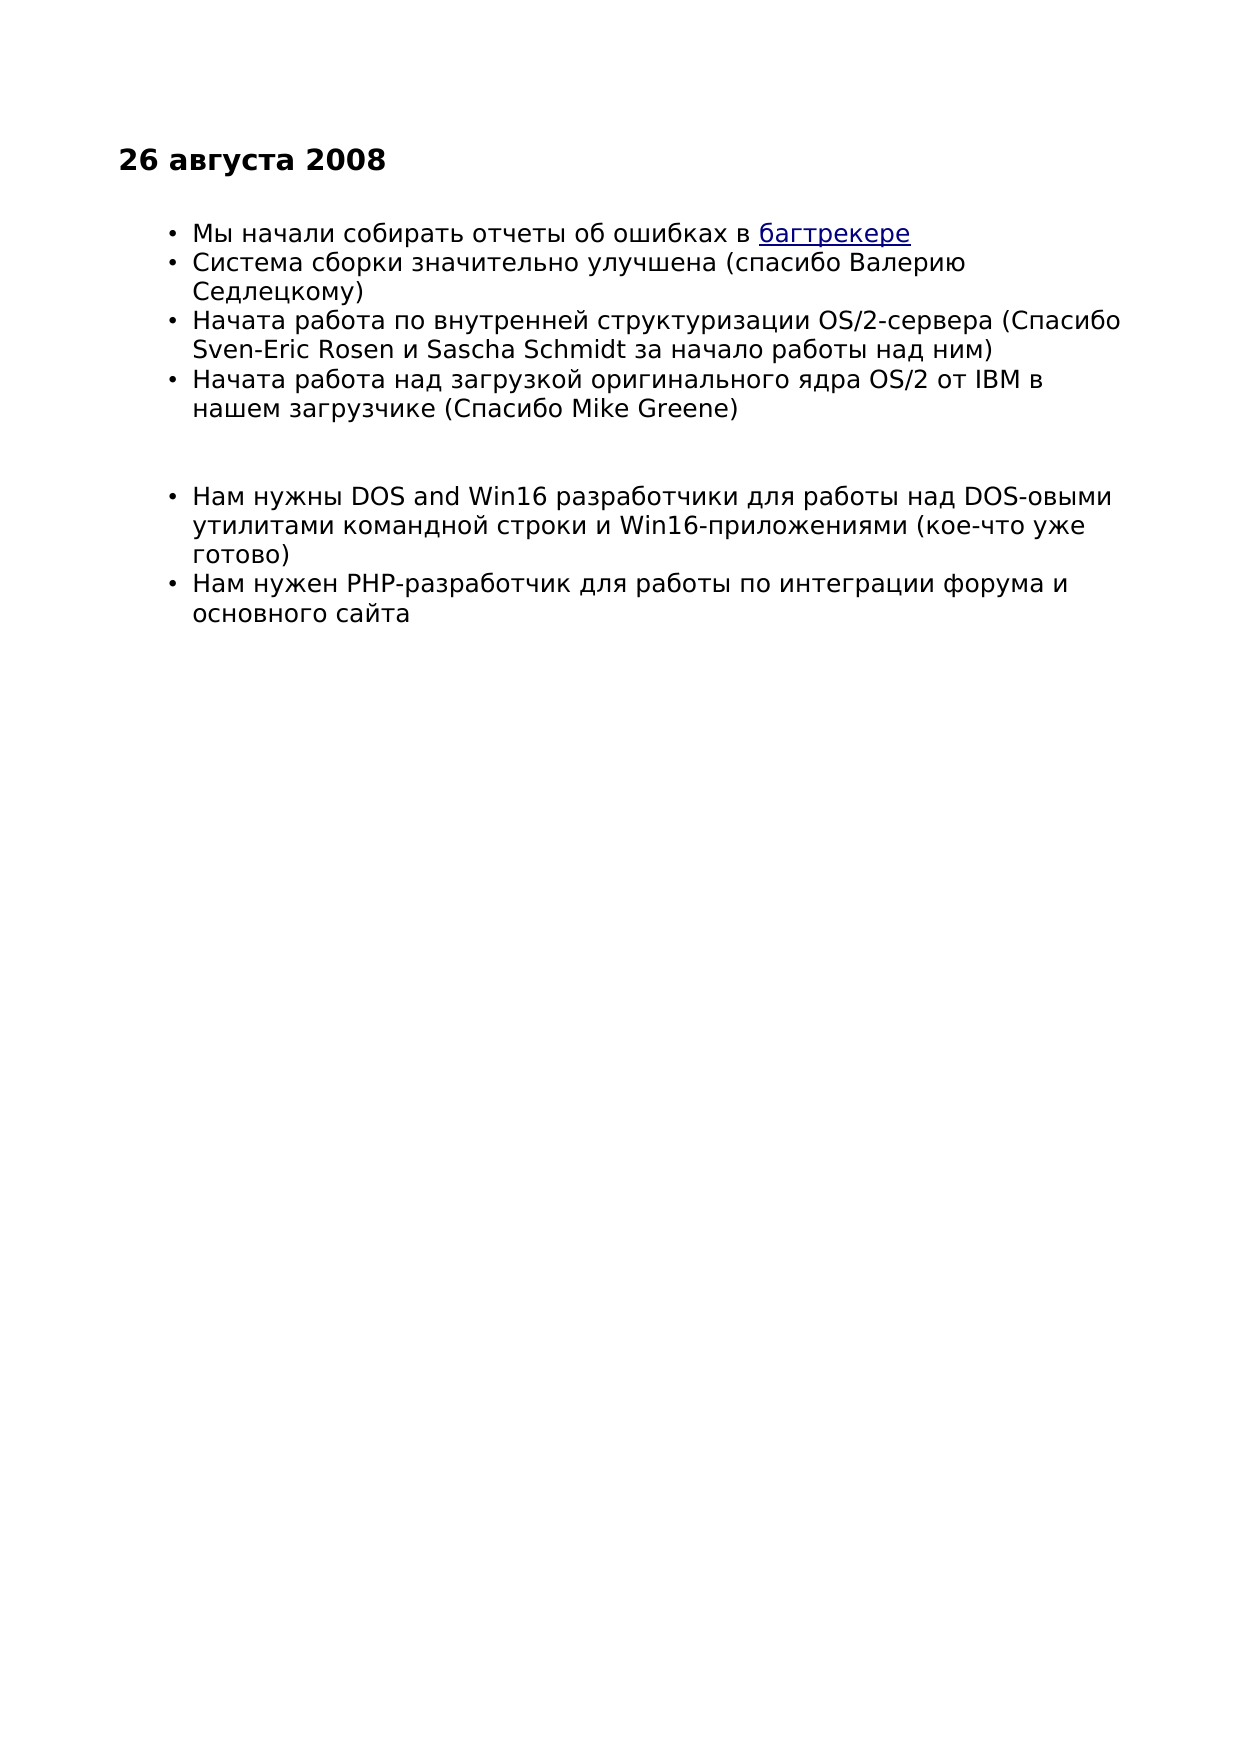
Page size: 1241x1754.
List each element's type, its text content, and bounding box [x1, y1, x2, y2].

list Нам нужен PHP-разработчик для работы по интеграции форума и основного сайта [177, 570, 1122, 628]
list Начата работа над загрузкой оригинального ядра OS/2 от IBM в нашем загрузчике (Спасибо Mike Greene) [177, 365, 1122, 423]
list Система сборки значительно улучшена (спасибо Валерию Седлецкому) [177, 248, 1122, 307]
subtitle 26 августа 2008 [118, 143, 1122, 177]
list Мы начали собирать отчеты об ошибках в багтрекере [177, 219, 1122, 248]
list Нам нужны DOS and Win16 разработчики для работы над DOS-овыми утилитами командной строки и Win16-приложениями (кое-что уже готово) [177, 482, 1122, 570]
list Начата работа по внутренней структуризации OS/2-сервера (Спасибо Sven-Eric Rosen и Sascha Schmidt за начало работы над ним) [177, 307, 1122, 365]
